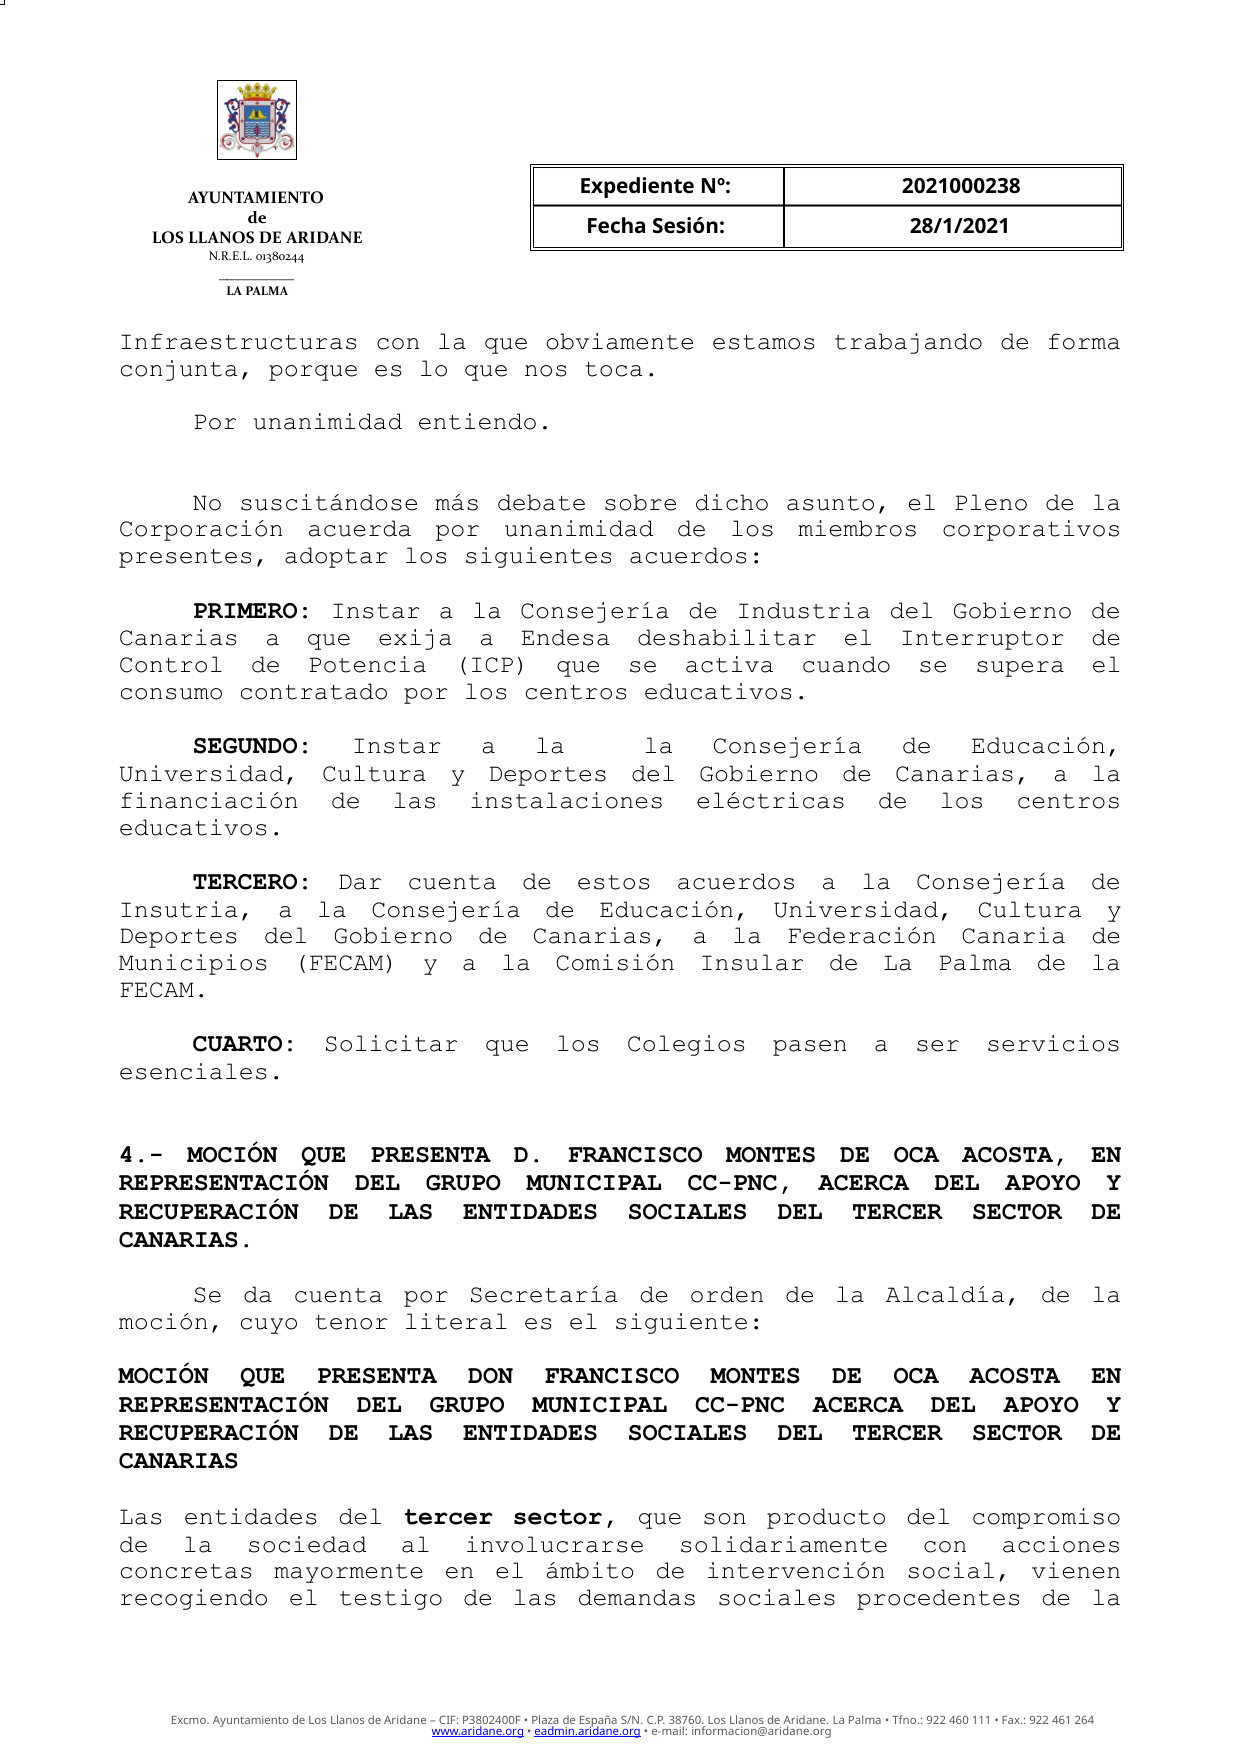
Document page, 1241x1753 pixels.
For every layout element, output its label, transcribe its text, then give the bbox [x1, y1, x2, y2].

text Universidad, Cultura y Deportes del Gobierno de Canarias, a la [119, 758, 1146, 787]
text Infraestructuras con la que obviamente estamos trabajando de forma [119, 327, 1146, 355]
text presentes, adoptar los siguientes acuerdos: [119, 542, 1146, 569]
text LOS LLANOS DE ARIDANE [152, 230, 387, 247]
text de la sociedad al involucrarse solidariamente con acciones [119, 1530, 1146, 1557]
text RECUPERACIÓN DE LAS ENTIDADES SOCIALES DEL TERCER SECTOR DE [119, 1418, 1146, 1446]
text Corporación acuerda por unanimidad de los miembros corporativos [119, 516, 1146, 542]
text _ [219, 266, 226, 279]
text 28/1/2021 [909, 214, 1059, 239]
text LA PALMA [226, 286, 317, 298]
text No suscitándose más debate sobre dicho asunto, el Pleno de la [192, 487, 1146, 516]
text REPRESENTACIÓN DEL GRUPO MUNICIPAL CC-PNC, ACERCA DEL APOYO Y [119, 1168, 1146, 1197]
text la Consejería de Educación, [643, 731, 1146, 758]
text recogiendo el testigo de las demandas sociales procedentes de la [119, 1584, 1146, 1611]
text financiación de las instalaciones eléctricas de los centros [119, 787, 1146, 813]
text Canarias a que exija a Endesa deshabilitar el Interruptor de [119, 624, 1146, 651]
text Insutria, a la Consejería de Educación, Universidad, Cultura y [119, 895, 1146, 922]
text SEGUNDO: Instar a la [192, 731, 590, 758]
text 4.- MOCIÓN QUE PRESENTA D. FRANCISCO MONTES DE OCA ACOSTA, EN [119, 1139, 1146, 1168]
text conjunta, porque es lo que nos toca. [119, 355, 1146, 382]
text _ [317, 266, 327, 282]
text Las entidades del tercer sector, que son producto del compromiso [119, 1502, 1146, 1530]
text RECUPERACIÓN DE LAS ENTIDADES SOCIALES DEL TERCER SECTOR DE [119, 1197, 1146, 1225]
text de [247, 210, 387, 227]
text Municipios (FECAM) y a la Comisión Insular de La Palma de la [119, 949, 1146, 976]
picture [531, 165, 1123, 250]
text CANARIAS [119, 1446, 1146, 1475]
text educativos. [119, 813, 1146, 840]
text 2021000238 [902, 173, 1059, 198]
picture [218, 81, 296, 159]
text CANARIAS. [119, 1225, 1146, 1253]
text moción, cuyo tenor literal es el siguiente: [119, 1308, 1146, 1335]
text Deportes del Gobierno de Canarias, a la Federación Canaria de [119, 922, 1146, 949]
text MOCIÓN QUE PRESENTA DON FRANCISCO MONTES DE OCA ACOSTA EN [119, 1361, 1146, 1389]
text Expediente Nº: [579, 173, 761, 198]
text Se da cuenta por Secretaría de orden de la Alcaldía, de la [192, 1279, 1146, 1308]
text Fecha Sesión: [586, 214, 761, 239]
text consumo contratado por los centros educativos. [119, 678, 1146, 705]
text www.aridane.org • eadmin.aridane.org • e-mail: informacion@aridane.org [431, 1724, 834, 1738]
text REPRESENTACIÓN DEL GRUPO MUNICIPAL CC-PNC ACERCA DEL APOYO Y [119, 1389, 1146, 1418]
text Excmo. Ayuntamiento de Los Llanos de Aridane – CIF: P3802400F • Plaza de España S/N. C.P. 38760. Los Llanos de Aridane. La Palma • Tfno.: 922 460 111 • Fax.: 922 461 264 [171, 1713, 1095, 1727]
text esenciales. [119, 1057, 1146, 1085]
text Control de Potencia (ICP) que se activa cuando se supera el [119, 651, 1146, 678]
text FECAM. [119, 976, 1146, 1003]
text TERCERO: Dar cuenta de estos acuerdos a la Consejería de [192, 867, 1146, 895]
text concretas mayormente en el ámbito de intervención social, vienen [119, 1557, 1146, 1584]
text CUARTO: Solicitar que los Colegios pasen a ser servicios [192, 1029, 1146, 1057]
text PRIMERO: Instar a la Consejería de Industria del Gobierno de [192, 595, 1146, 624]
text ________ [226, 266, 317, 282]
text N.R.E.L. 01380244 [208, 250, 327, 262]
text AYUNTAMIENTO [188, 190, 387, 207]
text Por unanimidad entiendo. [192, 407, 577, 435]
